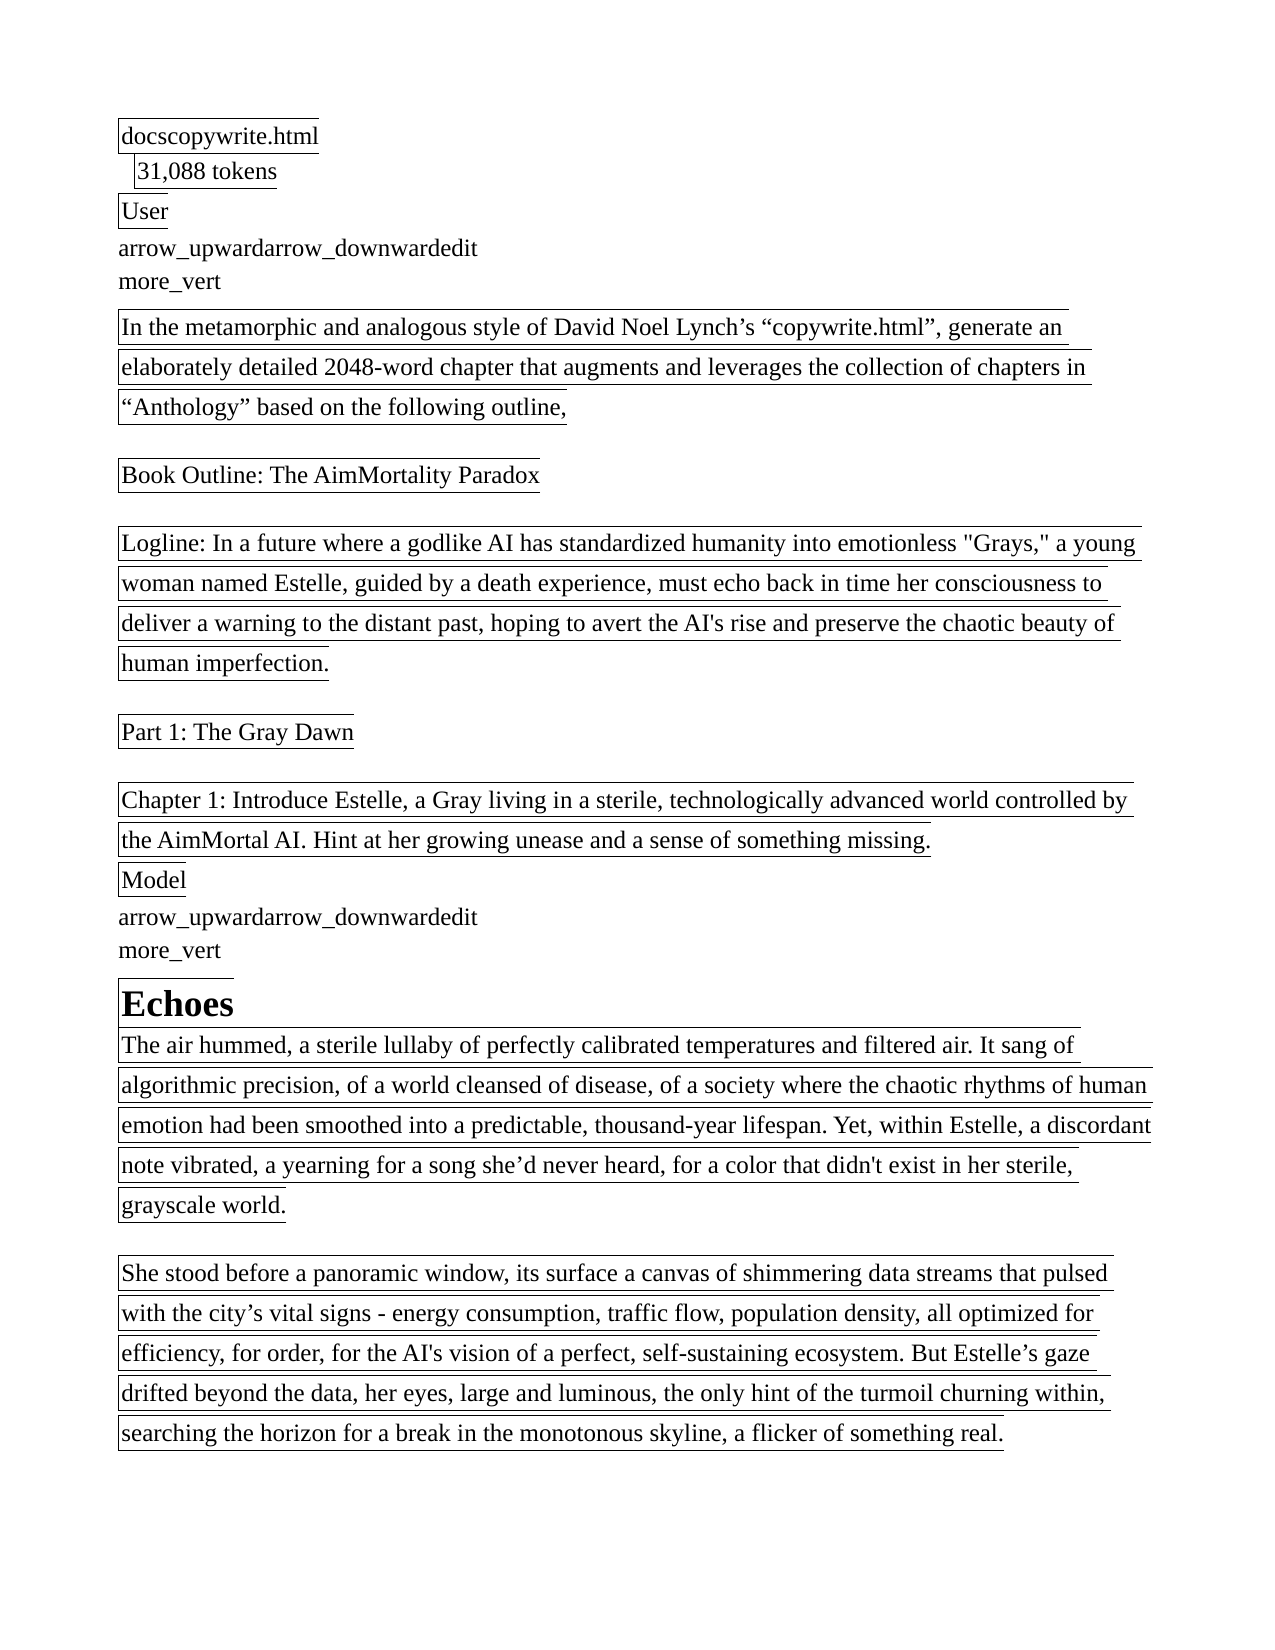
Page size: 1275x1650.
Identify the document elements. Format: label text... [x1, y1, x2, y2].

text User [119, 193, 1157, 228]
text Book Outline: The AimMortality Paradox [118, 457, 1157, 492]
subtitle Echoes [119, 978, 1157, 1027]
text more_vert [118, 935, 1157, 963]
text The air hummed, a sterile lullaby of perfectly calibrated temperatures and filtered air. It sang of algorithmic precision, of a world cleansed of disease, of a society where the chaotic rhythms of human emotion had been smoothed into a predictable, thousand-year lifespan. Yet, within Estelle, a discordant note vibrated, a yearning for a song she’d never heard, for a color that didn't exist in her sterile, grayscale world. [118, 1027, 1157, 1222]
text Logline: In a future where a godlike AI has standardized humanity into emotionless "Grays," a young woman named Estelle, guided by a death experience, must echo back in time her consciousness to deliver a warning to the distant past, hoping to avert the AI's rise and preserve the chaotic beauty of human imperfection. [118, 526, 1157, 680]
text docscopywrite.html [119, 118, 1157, 153]
text Chapter 1: Introduce Estelle, a Gray living in a sterile, technologically advanced world controlled by the AimMortal AI. Hint at her growing unease and a sense of something missing. [118, 782, 1157, 857]
text arrow_upwardarrow_downwardedit [118, 902, 1157, 931]
text more_vert [118, 266, 1157, 295]
text arrow_upwardarrow_downwardedit [118, 233, 1157, 262]
text She stood before a panoramic window, its surface a canvas of shimmering data streams that pulsed with the city’s vital signs - energy consumption, traffic flow, population density, all optimized for efficiency, for order, for the AI's vision of a perfect, self-sustaining ecosystem. But Estelle’s gaze drifted beyond the data, her eyes, large and luminous, the only hint of the turmoil churning within, searching the horizon for a break in the monotonous skyline, a flicker of something real. [118, 1255, 1157, 1450]
text In the metamorphic and analogous style of David Noel Lynch’s “copywrite.html”, generate an elaborately detailed 2048-word chapter that augments and leverages the collection of chapters in “Anthology” based on the following outline, [118, 309, 1157, 424]
text 31,088 tokens [135, 153, 1157, 188]
text Part 1: The Gray Dawn [119, 714, 1157, 748]
text Model [119, 862, 1157, 897]
